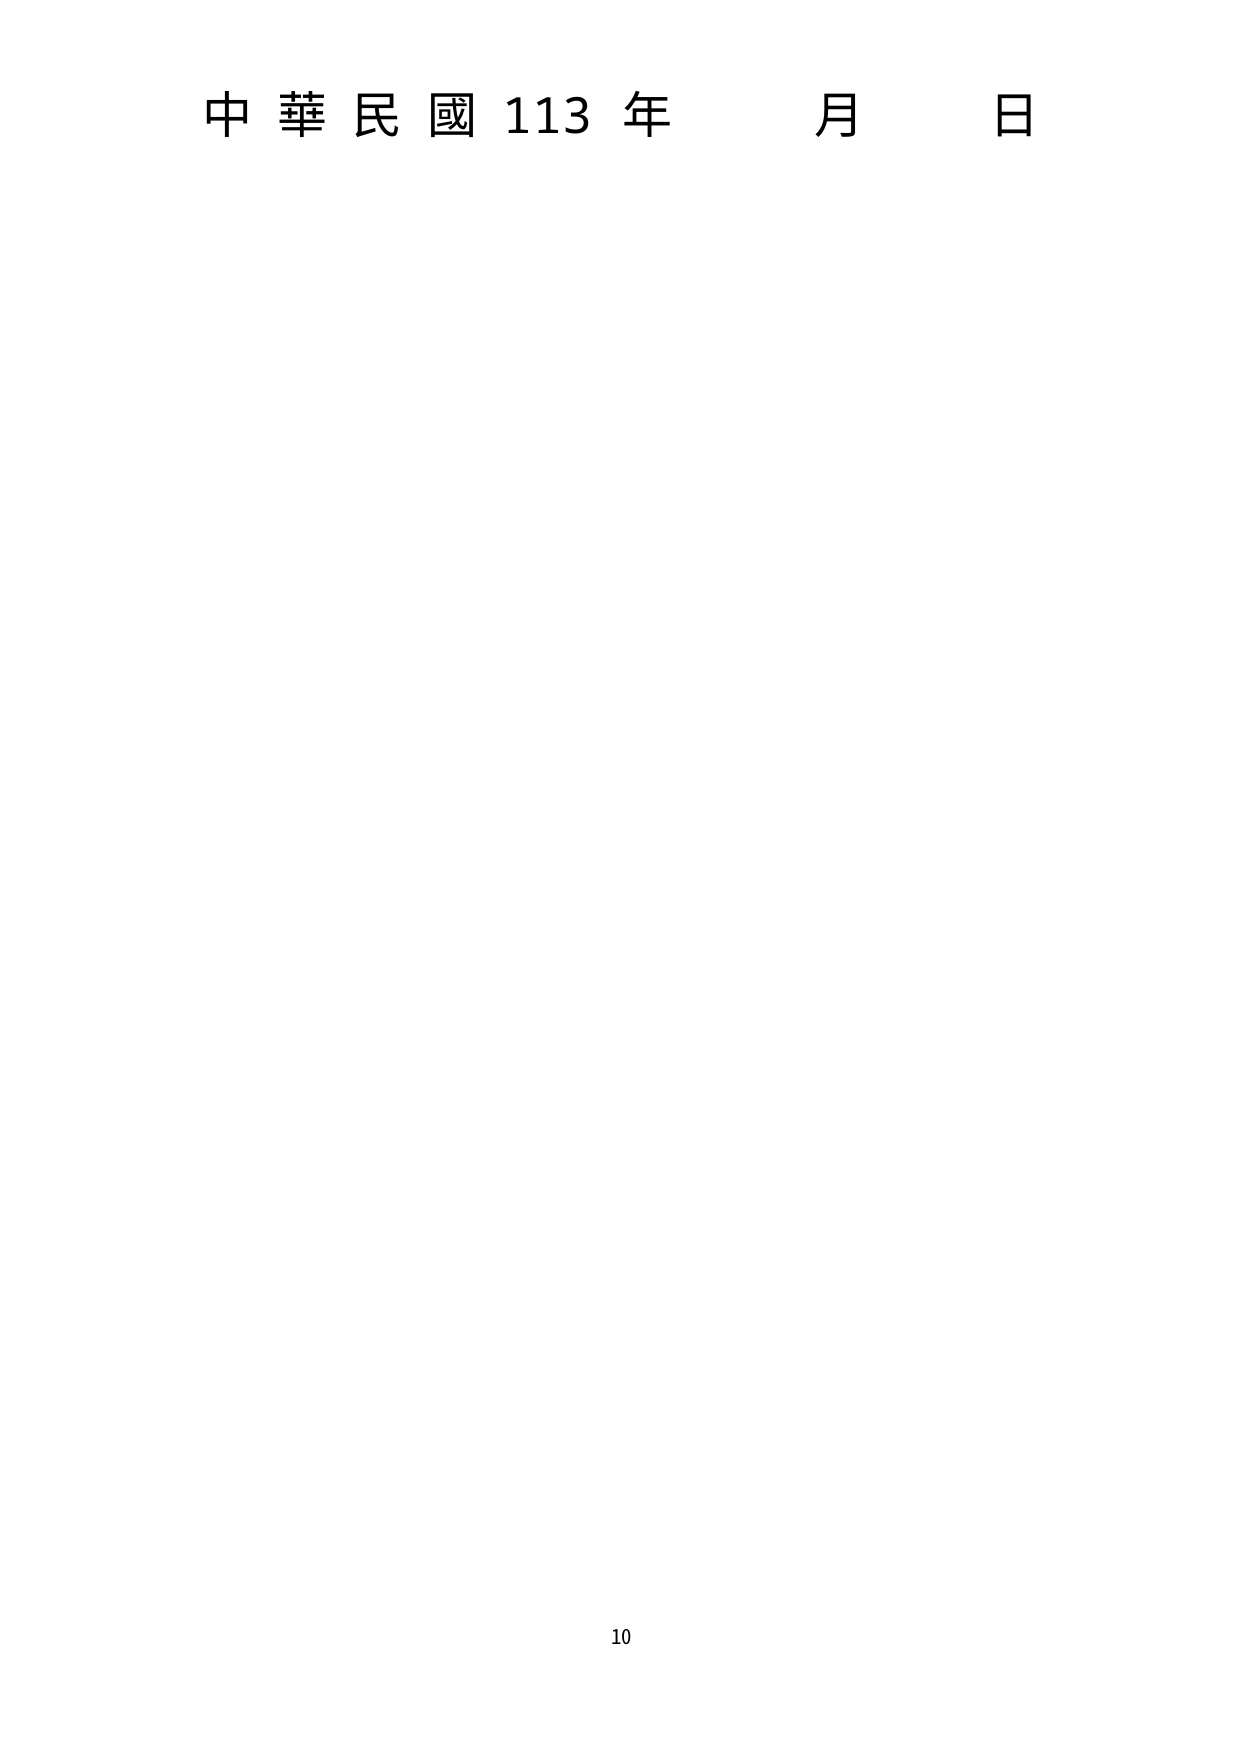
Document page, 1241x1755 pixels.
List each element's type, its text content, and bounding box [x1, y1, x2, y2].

subtitle 中 華 民 國 113 年 月 日 [52, 75, 1189, 148]
